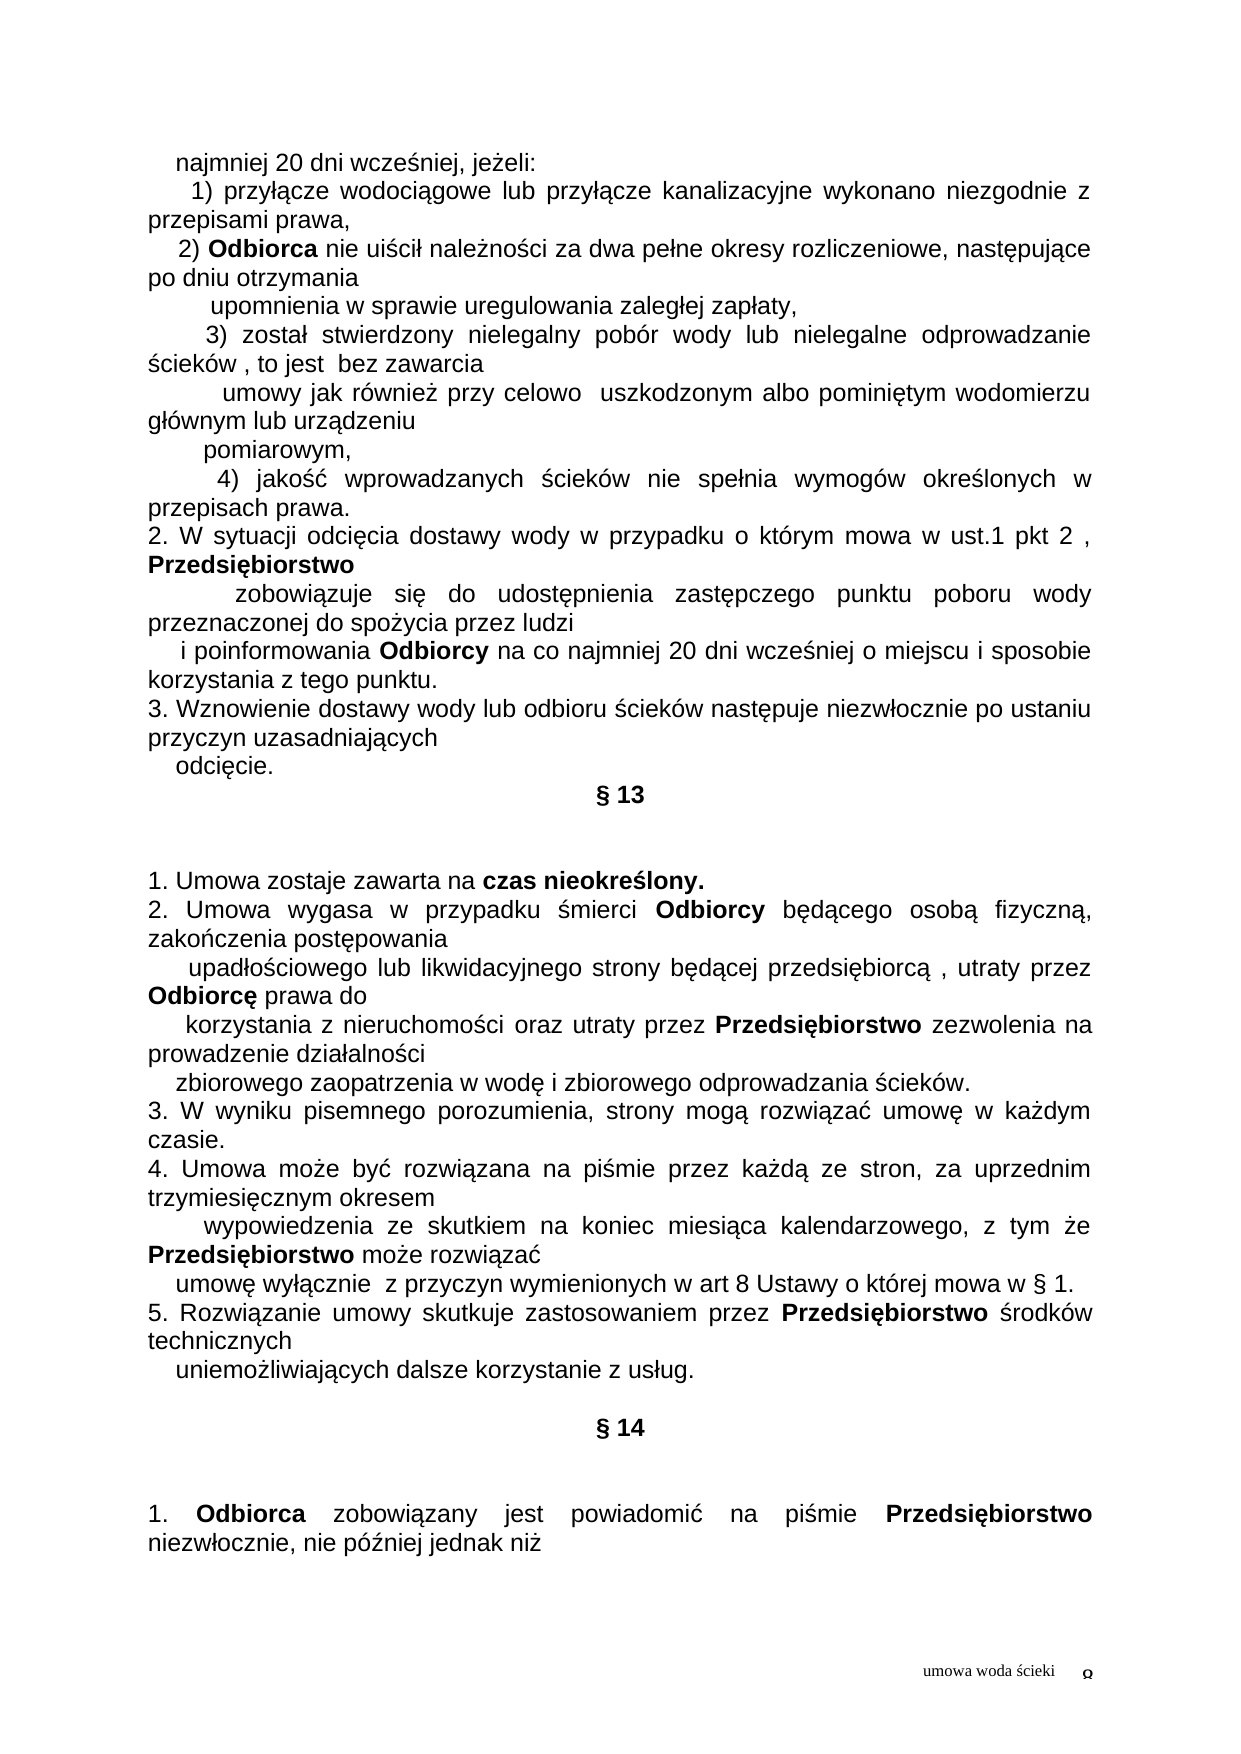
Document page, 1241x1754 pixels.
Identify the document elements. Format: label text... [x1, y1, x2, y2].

text upadłościowego lub likwidacyjnego strony będącej przedsiębiorcą , utraty przez Odbiorcę prawa do [148, 953, 1093, 1010]
text 4) jakość wprowadzanych ścieków nie spełnia wymogów określonych w przepisach prawa. [148, 464, 1093, 521]
text wypowiedzenia ze skutkiem na koniec miesiąca kalendarzowego, z tym że Przedsiębiorstwo może rozwiązać [148, 1211, 1093, 1269]
text 2) Odbiorca nie uiścił należności za dwa pełne okresy rozliczeniowe, następujące po dniu otrzymania [148, 234, 1093, 291]
text zbiorowego zaopatrzenia w wodę i zbiorowego odprowadzania ścieków. [148, 1068, 1093, 1096]
text zobowiązuje się do udostępnienia zastępczego punktu poboru wody przeznaczonej do spożycia przez ludzi [148, 579, 1093, 636]
text umowę wyłącznie z przyczyn wymienionych w art 8 Ustawy o której mowa w § 1. [148, 1269, 1093, 1298]
text 2. Umowa wygasa w przypadku śmierci Odbiorcy będącego osobą fizyczną, zakończenia postępowania [148, 895, 1093, 953]
text odcięcie. [148, 751, 1093, 780]
text korzystania z nieruchomości oraz utraty przez Przedsiębiorstwo zezwolenia na prowadzenie działalności [148, 1010, 1093, 1068]
text umowy jak również przy celowo uszkodzonym albo pominiętym wodomierzu głównym lub urządzeniu [148, 378, 1093, 435]
text uniemożliwiających dalsze korzystanie z usług. [148, 1355, 1093, 1384]
text § 13 [148, 780, 1093, 809]
text i poinformowania Odbiorcy na co najmniej 20 dni wcześniej o miejscu i sposobie korzystania z tego punktu. [148, 636, 1093, 694]
text 1) przyłącze wodociągowe lub przyłącze kanalizacyjne wykonano niezgodnie z przepisami prawa, [148, 176, 1093, 234]
text najmniej 20 dni wcześniej, jeżeli: [148, 148, 1093, 176]
text 4. Umowa może być rozwiązana na piśmie przez każdą ze stron, za uprzednim trzymiesięcznym okresem [148, 1154, 1093, 1211]
text § 14 [148, 1413, 1093, 1441]
text 1. Umowa zostaje zawarta na czas nieokreślony. [148, 866, 1093, 895]
text 3. Wznowienie dostawy wody lub odbioru ścieków następuje niezwłocznie po ustaniu przyczyn uzasadniających [148, 694, 1093, 751]
text 3) został stwierdzony nielegalny pobór wody lub nielegalne odprowadzanie ścieków , to jest bez zawarcia [148, 320, 1093, 378]
text 5. Rozwiązanie umowy skutkuje zastosowaniem przez Przedsiębiorstwo środków technicznych [148, 1298, 1093, 1355]
text 2. W sytuacji odcięcia dostawy wody w przypadku o którym mowa w ust.1 pkt 2 , Przedsiębiorstwo [148, 521, 1093, 579]
text pomiarowym, [148, 435, 1093, 464]
text 3. W wyniku pisemnego porozumienia, strony mogą rozwiązać umowę w każdym czasie. [148, 1096, 1093, 1154]
text upomnienia w sprawie uregulowania zaległej zapłaty, [148, 291, 1093, 320]
text 1. Odbiorca zobowiązany jest powiadomić na piśmie Przedsiębiorstwo niezwłocznie, nie później jednak niż [148, 1499, 1093, 1556]
